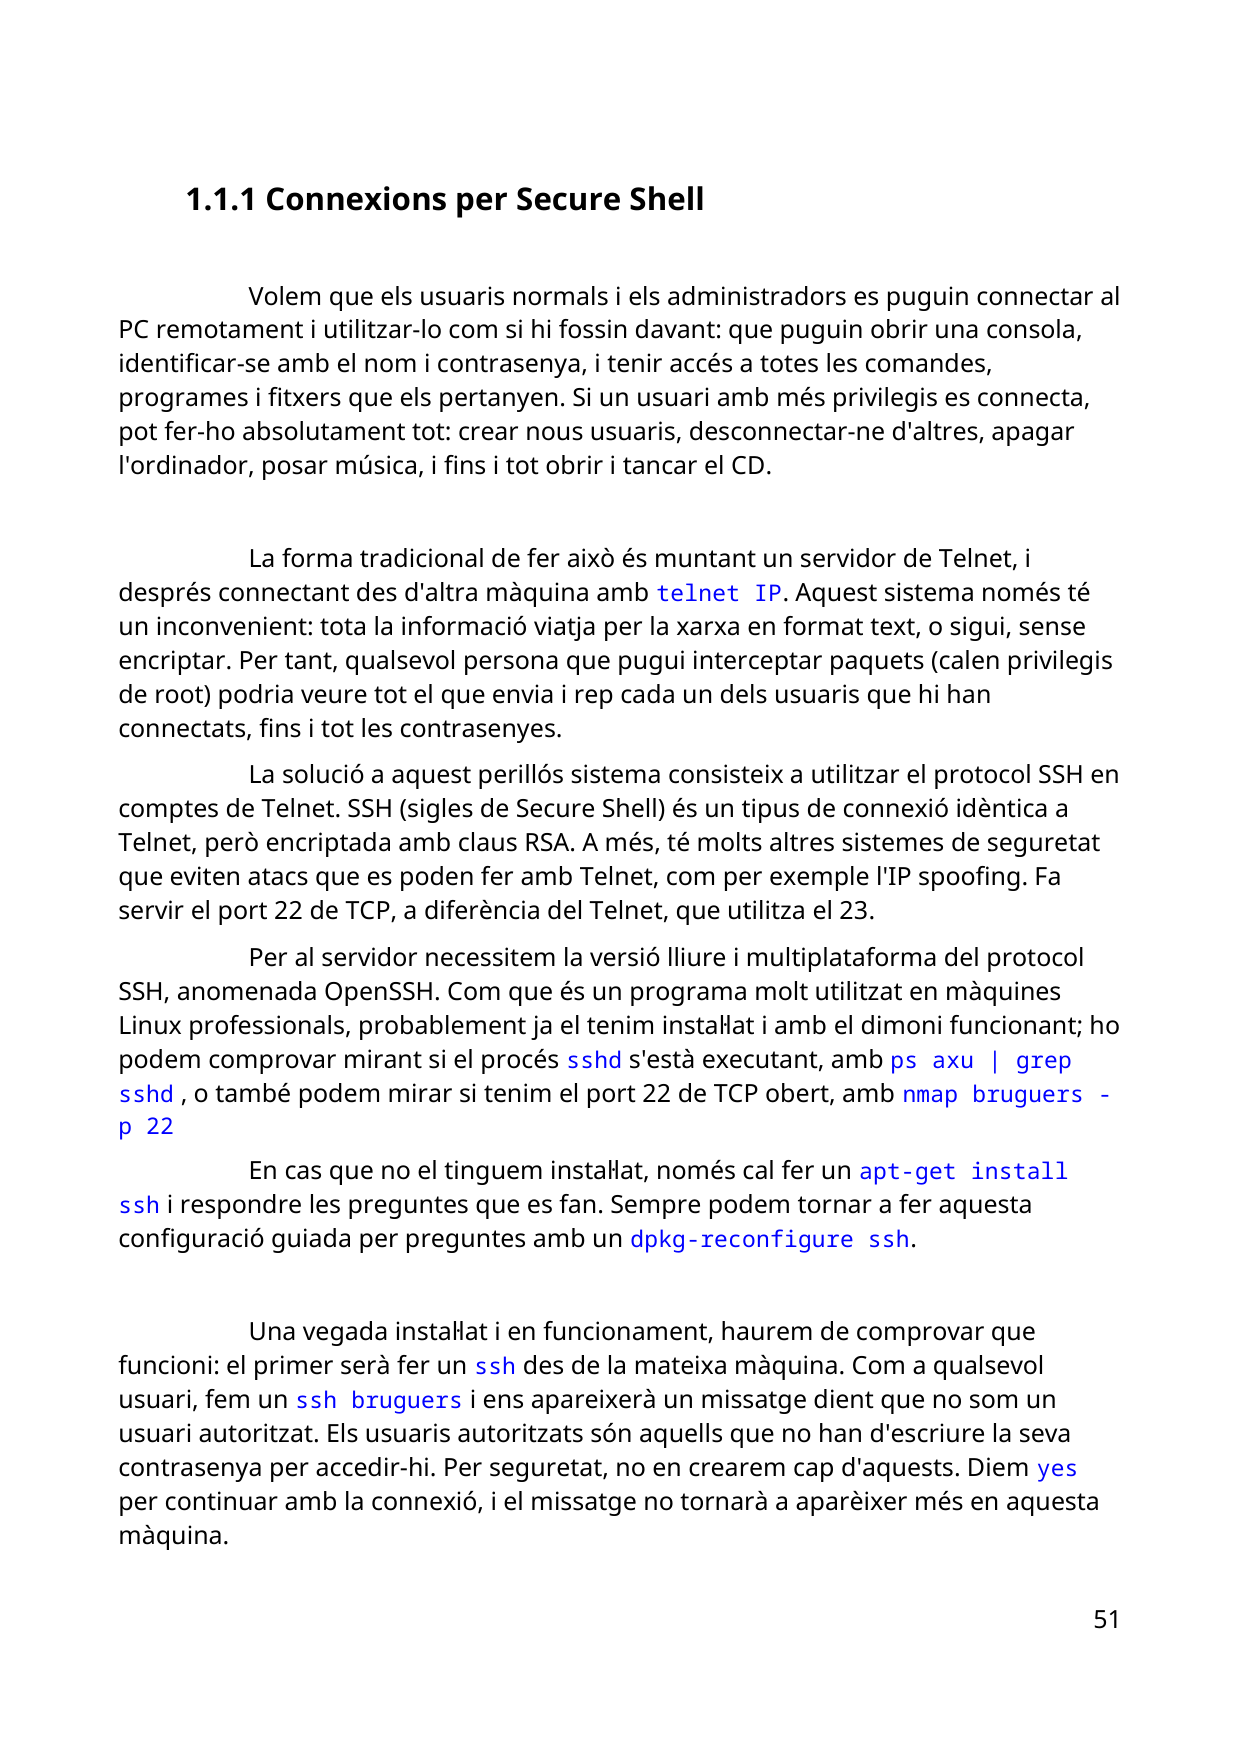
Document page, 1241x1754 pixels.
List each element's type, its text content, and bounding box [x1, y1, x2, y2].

text Per al servidor necessitem la versió lliure i multiplataforma del protocol SSH, anomenada OpenSSH. Com que és un programa molt utilitzat en màquines Linux professionals, probablement ja el tenim instal·lat i amb el dimoni funcionant; ho podem comprovar mirant si el procés sshd s'està executant, amb ps axu | grep sshd , o també podem mirar si tenim el port 22 de TCP obert, amb nmap bruguers -p 22 [118, 940, 1122, 1141]
text La solució a aquest perillós sistema consisteix a utilitzar el protocol SSH en comptes de Telnet. SSH (sigles de Secure Shell) és un tipus de connexió idèntica a Telnet, però encriptada amb claus RSA. A més, té molts altres sistemes de seguretat que eviten atacs que es poden fer amb Telnet, com per exemple l'IP spoofing. Fa servir el port 22 de TCP, a diferència del Telnet, que utilitza el 23. [118, 757, 1122, 927]
text La forma tradicional de fer això és muntant un servidor de Telnet, i després connectant des d'altra màquina amb telnet IP. Aquest sistema només té un inconvenient: tota la informació viatja per la xarxa en format text, o sigui, sense encriptar. Per tant, qualsevol persona que pugui interceptar paquets (calen privilegis de root) podria veure tot el que envia i rep cada un dels usuaris que hi han connectats, fins i tot les contrasenyes. [118, 541, 1122, 745]
text En cas que no el tinguem instal·lat, només cal fer un apt-get install ssh i respondre les preguntes que es fan. Sempre podem tornar a fer aquesta configuració guiada per preguntes amb un dpkg-reconfigure ssh. [118, 1153, 1122, 1255]
subtitle Connexions per Secure Shell [177, 177, 1122, 219]
text Volem que els usuaris normals i els administradors es puguin connectar al PC remotament i utilitzar-lo com si hi fossin davant: que puguin obrir una consola, identificar-se amb el nom i contrasenya, i tenir accés a totes les comandes, programes i fitxers que els pertanyen. Si un usuari amb més privilegis es connecta, pot fer-ho absolutament tot: crear nous usuaris, desconnectar-ne d'altres, apagar l'ordinador, posar música, i fins i tot obrir i tancar el CD. [118, 278, 1122, 482]
text Una vegada instal·lat i en funcionament, haurem de comprovar que funcioni: el primer serà fer un ssh des de la mateixa màquina. Com a qualsevol usuari, fem un ssh bruguers i ens apareixerà un missatge dient que no som un usuari autoritzat. Els usuaris autoritzats són aquells que no han d'escriure la seva contrasenya per accedir-hi. Per seguretat, no en crearem cap d'aquests. Diem yes per continuar amb la connexió, i el missatge no tornarà a aparèixer més en aquesta màquina. [118, 1314, 1122, 1552]
